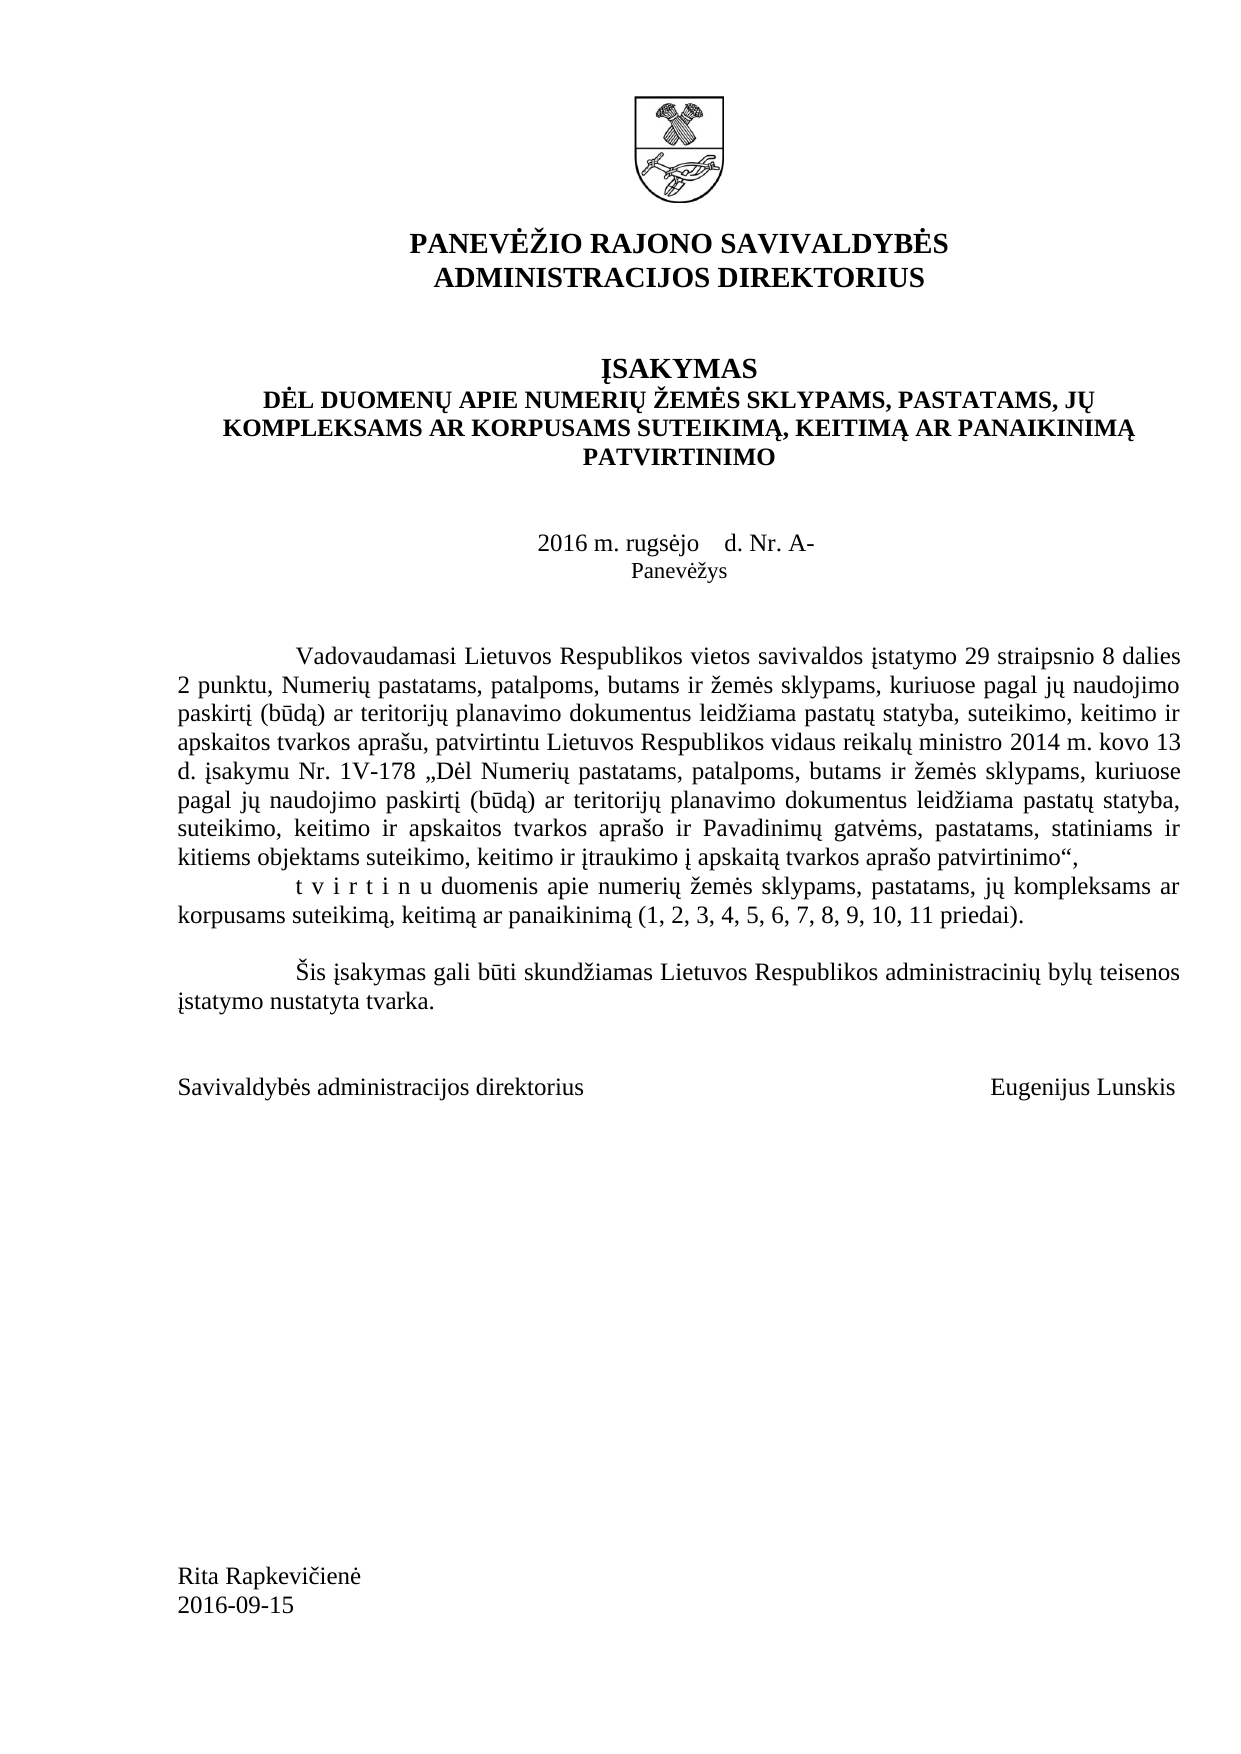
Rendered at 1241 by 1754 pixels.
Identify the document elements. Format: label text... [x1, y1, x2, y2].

text DĖL DUOMENŲ APIE NUMERIŲ ŽEMĖS SKLYPAMS, PASTATAMS, JŲ KOMPLEKSAMS AR KORPUSAMS SUTEIKIMĄ, KEITIMĄ AR PANAIKINIMĄ PATVIRTINIMO [177, 385, 1181, 471]
text 2016-09-15 [177, 1590, 1181, 1618]
text t v i r t i n u duomenis apie numerių žemės sklypams, pastatams, jų kompleksams ar korpusams suteikimą, keitimą ar panaikinimą (1, 2, 3, 4, 5, 6, 7, 8, 9, 10, 11 priedai). [177, 871, 1181, 928]
text Šis įsakymas gali būti skundžiamas Lietuvos Respublikos administracinių bylų teisenos įstatymo nustatyta tvarka. [177, 957, 1181, 1015]
text 2016 m. rugsėjo d. Nr. A- [177, 528, 1181, 557]
text Savivaldybės administracijos direktorius Eugenijus Lunskis [177, 1072, 1181, 1101]
text Vadovaudamasi Lietuvos Respublikos vietos savivaldos įstatymo 29 straipsnio 8 dalies 2 punktu, Numerių pastatams, patalpoms, butams ir žemės sklypams, kuriuose pagal jų naudojimo paskirtį (būdą) ar teritorijų planavimo dokumentus leidžiama pastatų statyba, suteikimo, keitimo ir apskaitos tvarkos aprašu, patvirtintu Lietuvos Respublikos vidaus reikalų ministro 2014 m. kovo 13 d. įsakymu Nr. 1V-178 „Dėl Numerių pastatams, patalpoms, butams ir žemės sklypams, kuriuose pagal jų naudojimo paskirtį (būdą) ar teritorijų planavimo dokumentus leidžiama pastatų statyba, suteikimo, keitimo ir apskaitos tvarkos aprašo ir Pavadinimų gatvėms, pastatams, statiniams ir kitiems objektams suteikimo, keitimo ir įtraukimo į apskaitą tvarkos aprašo patvirtinimo“, [177, 641, 1181, 871]
text Rita Rapkevičienė [177, 1561, 1181, 1590]
text Panevėžys [177, 557, 1181, 583]
